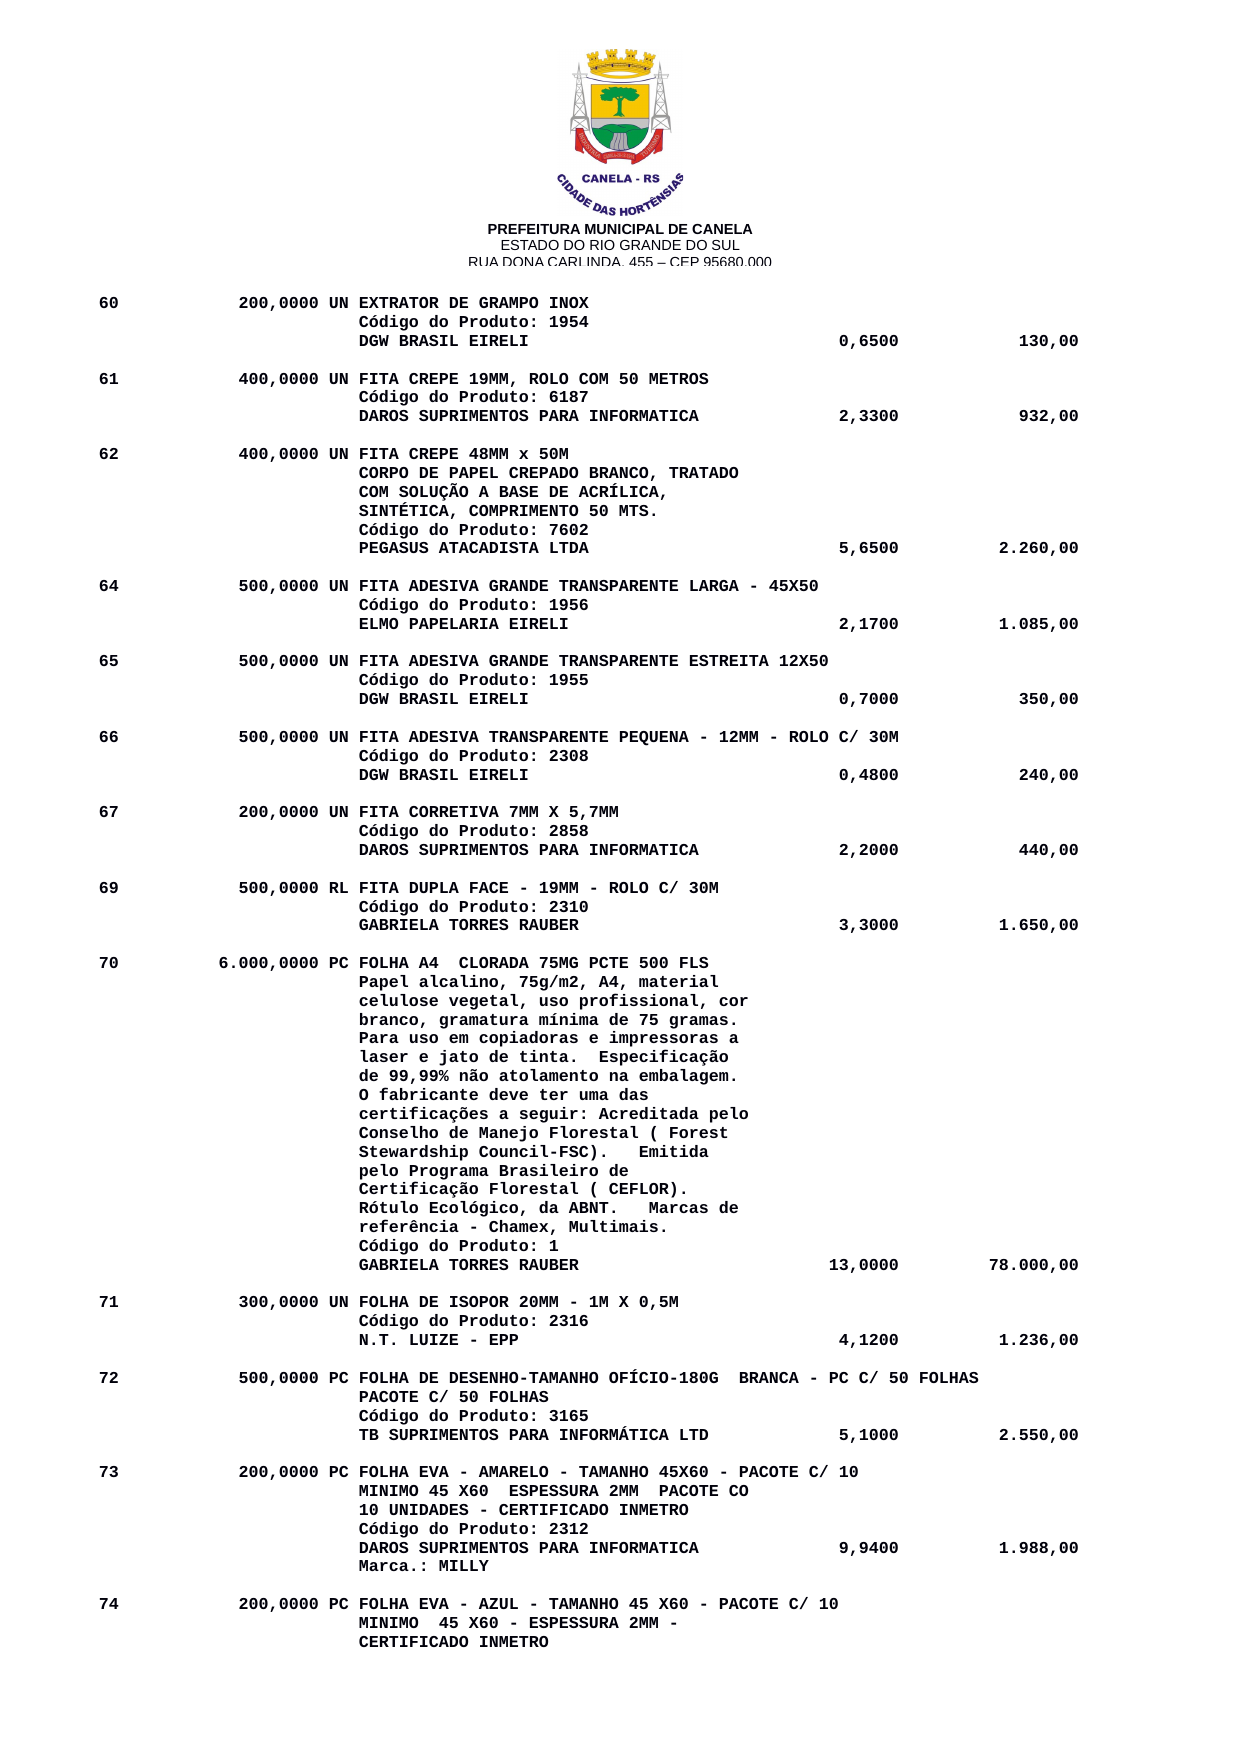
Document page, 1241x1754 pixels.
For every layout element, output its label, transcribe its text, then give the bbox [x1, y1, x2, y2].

picture [557, 49, 684, 216]
text 60 200,0000 UN EXTRATOR DE GRAMPO INOX Código do Produto: 1954 DGW BRASIL EIRELI 0,6500 130,00 61 400,0000 UN FITA CREPE 19MM, ROLO COM 50 METROS Código do Produto: 6187 DAROS SUPRIMENTOS PARA INFORMATICA 2,3300 932,00 62 400,0000 UN FITA CREPE 48MM x 50M CORPO DE PAPEL CREPADO BRANCO, TRATADO COM SOLUÇÃO A BASE DE ACRÍLICA, SINTÉTICA, COMPRIMENTO 50 MTS. Código do Produto: 7602 PEGASUS ATACADISTA LTDA 5,6500 2.260,00 64 500,0000 UN FITA ADESIVA GRANDE TRANSPARENTE LARGA - 45X50 Código do Produto: 1956 ELMO PAPELARIA EIRELI 2,1700 1.085,00 65 500,0000 UN FITA ADESIVA GRANDE TRANSPARENTE ESTREITA 12X50 Código do Produto: 1955 DGW BRASIL EIRELI 0,7000 350,00 66 500,0000 UN FITA ADESIVA TRANSPARENTE PEQUENA - 12MM - ROLO C/ 30M Código do Produto: 2308 DGW BRASIL EIRELI 0,4800 240,00 67 200,0000 UN FITA CORRETIVA 7MM X 5,7MM Código do Produto: 2858 DAROS SUPRIMENTOS PARA INFORMATICA 2,2000 440,00 69 500,0000 RL FITA DUPLA FACE - 19MM - ROLO C/ 30M Código do Produto: 2310 GABRIELA TORRES RAUBER 3,3000 1.650,00 70 6.000,0000 PC FOLHA A4 CLORADA 75MG PCTE 500 FLS Papel alcalino, 75g/m2, A4, material celulose vegetal, uso profissional, cor branco, gramatura mínima de 75 gramas. Para uso em copiadoras e impressoras a laser e jato de tinta. Especificação de 99,99% não atolamento na embalagem. O fabricante deve ter uma das certificações a seguir: Acreditada pelo Conselho de Manejo Florestal ( Forest Stewardship Council-FSC). Emitida pelo Programa Brasileiro de Certificação Florestal ( CEFLOR). Rótulo Ecológico, da ABNT. Marcas de referência - Chamex, Multimais. Código do Produto: 1 GABRIELA TORRES RAUBER 13,0000 78.000,00 71 300,0000 UN FOLHA DE ISOPOR 20MM - 1M X 0,5M Código do Produto: 2316 N.T. LUIZE - EPP 4,1200 1.236,00 72 500,0000 PC FOLHA DE DESENHO-TAMANHO OFÍCIO-180G BRANCA - PC C/ 50 FOLHAS PACOTE C/ 50 FOLHAS Código do Produto: 3165 TB SUPRIMENTOS PARA INFORMÁTICA LTD 5,1000 2.550,00 73 200,0000 PC FOLHA EVA - AMARELO - TAMANHO 45X60 - PACOTE C/ 10 MINIMO 45 X60 ESPESSURA 2MM PACOTE CO 10 UNIDADES - CERTIFICADO INMETRO Código do Produto: 2312 DAROS SUPRIMENTOS PARA INFORMATICA 9,9400 1.988,00 Marca.: MILLY 74 200,0000 PC FOLHA EVA - AZUL - TAMANHO 45 X60 - PACOTE C/ 10 MINIMO 45 X60 - ESPESSURA 2MM - CERTIFICADO INMETRO [88, 295, 1152, 1652]
